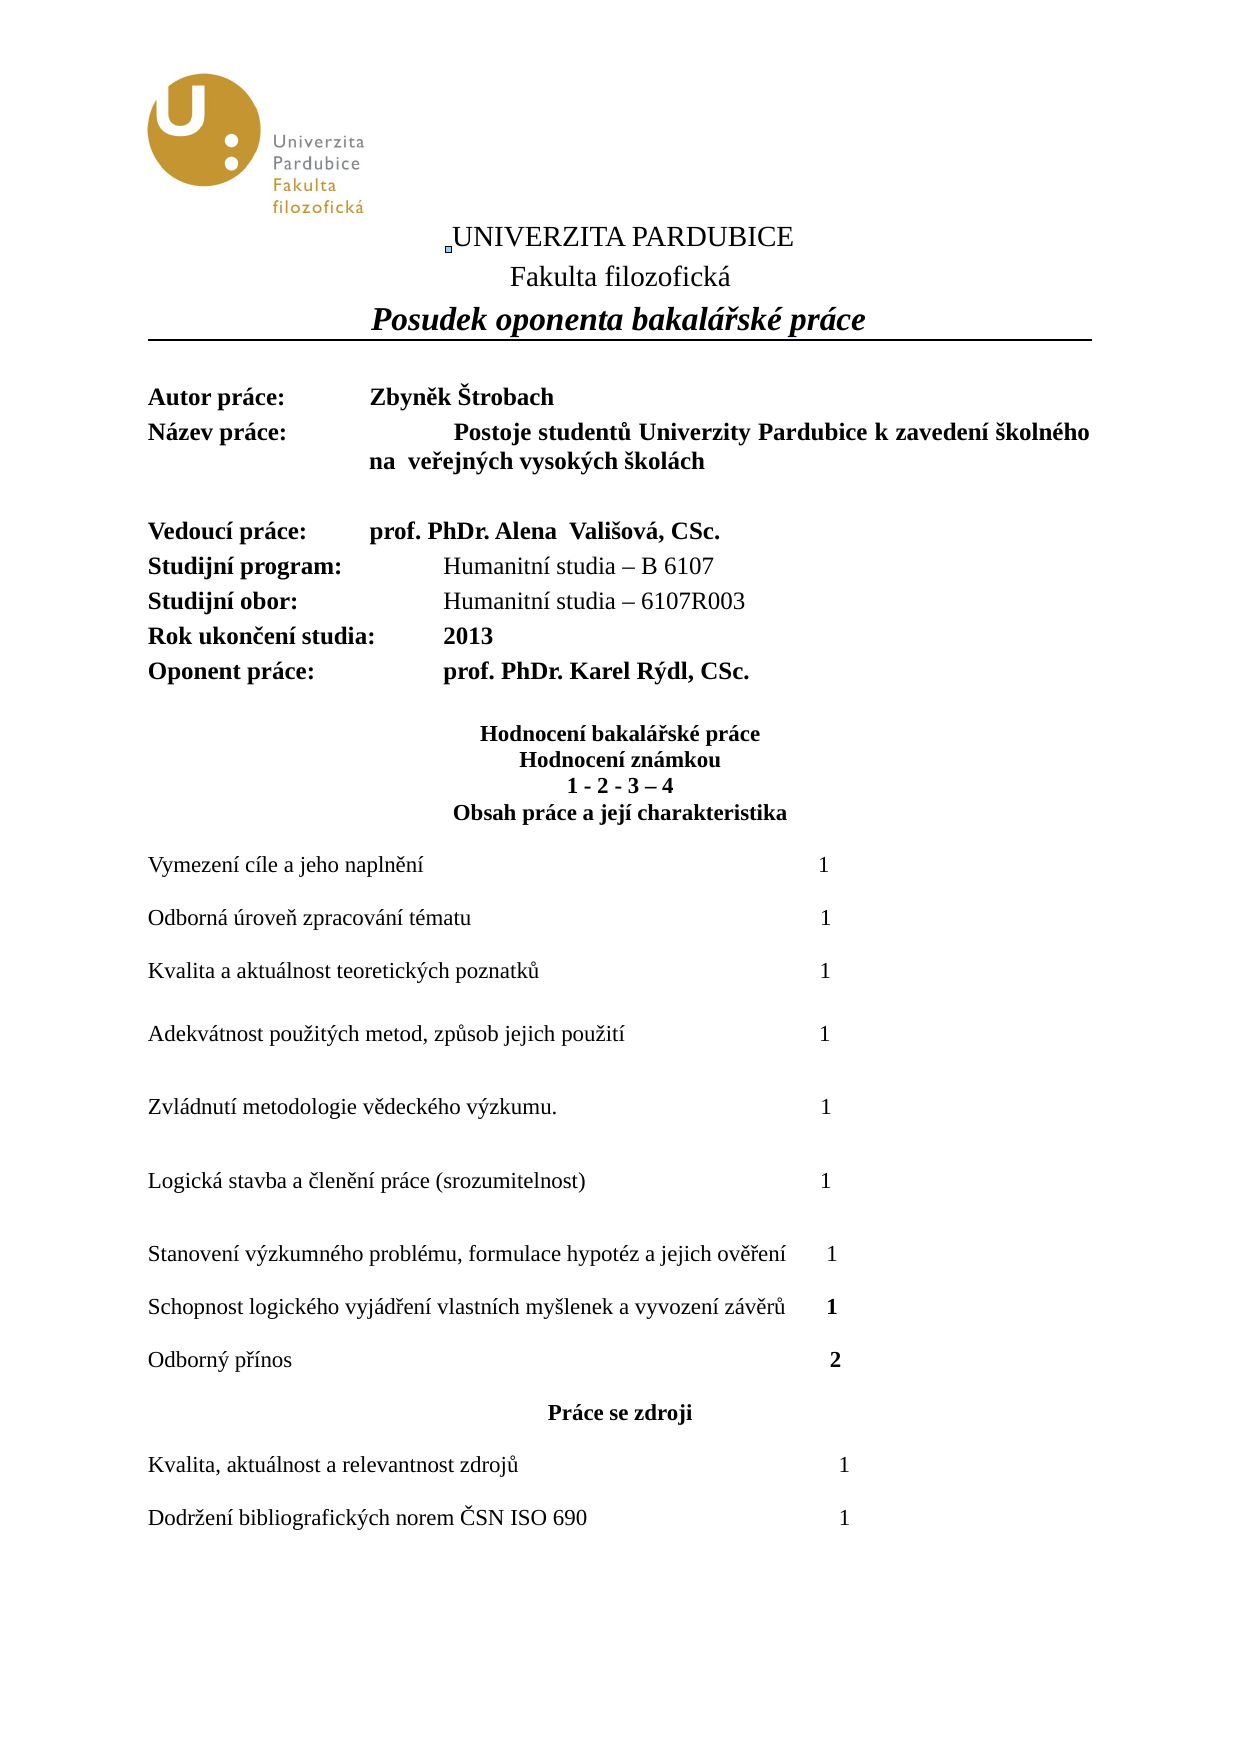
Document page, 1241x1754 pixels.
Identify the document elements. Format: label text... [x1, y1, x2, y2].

text Kvalita, aktuálnost a relevantnost zdrojů 1 [148, 1451, 1092, 1478]
text Vymezení cíle a jeho naplnění 1 [148, 851, 1092, 878]
text Studijní program: Humanitní studia – B 6107 [148, 551, 1092, 579]
text Oponent práce: prof. PhDr. Karel Rýdl, CSc. [148, 656, 1092, 684]
text Práce se zdroji [148, 1399, 1092, 1425]
text UNIVERZITA PARDUBICE [148, 219, 1092, 253]
text 1 - 2 - 3 – 4 [148, 772, 1092, 799]
text Odborný přínos 2 [148, 1346, 1092, 1372]
text Hodnocení známkou [148, 746, 1092, 772]
text Autor práce: Zbyněk Štrobach [148, 382, 1092, 411]
text Zvládnutí metodologie vědeckého výzkumu. 1 [148, 1093, 1092, 1120]
text Posudek oponenta bakalářské práce [148, 299, 1092, 339]
text Adekvátnost použitých metod, způsob jejich použití 1 [148, 1020, 1092, 1046]
text Fakulta filozofická [148, 259, 1092, 293]
picture [147, 73, 364, 213]
text Odborná úroveň zpracování tématu 1 [148, 904, 1092, 930]
text Obsah práce a její charakteristika [148, 799, 1092, 825]
text Stanovení výzkumného problému, formulace hypotéz a jejich ověření 1 [148, 1241, 1092, 1267]
text Vedoucí práce: prof. PhDr. Alena Vališová, CSc. [148, 516, 1092, 544]
text Schopnost logického vyjádření vlastních myšlenek a vyvození závěrů 1 [148, 1293, 1092, 1319]
text Rok ukončení studia: 2013 [148, 621, 1092, 649]
text Kvalita a aktuálnost teoretických poznatků 1 [148, 957, 1092, 983]
text Studijní obor: Humanitní studia – 6107R003 [148, 586, 1092, 614]
text Hodnocení bakalářské práce [148, 719, 1092, 746]
text Název práce: Postoje studentů Univerzity Pardubice k zavedení školného na veřejných vysokých školách [148, 417, 1092, 474]
text Logická stavba a členění práce (srozumitelnost) 1 [148, 1167, 1092, 1193]
text Dodržení bibliografických norem ČSN ISO 690 1 [148, 1504, 1092, 1530]
